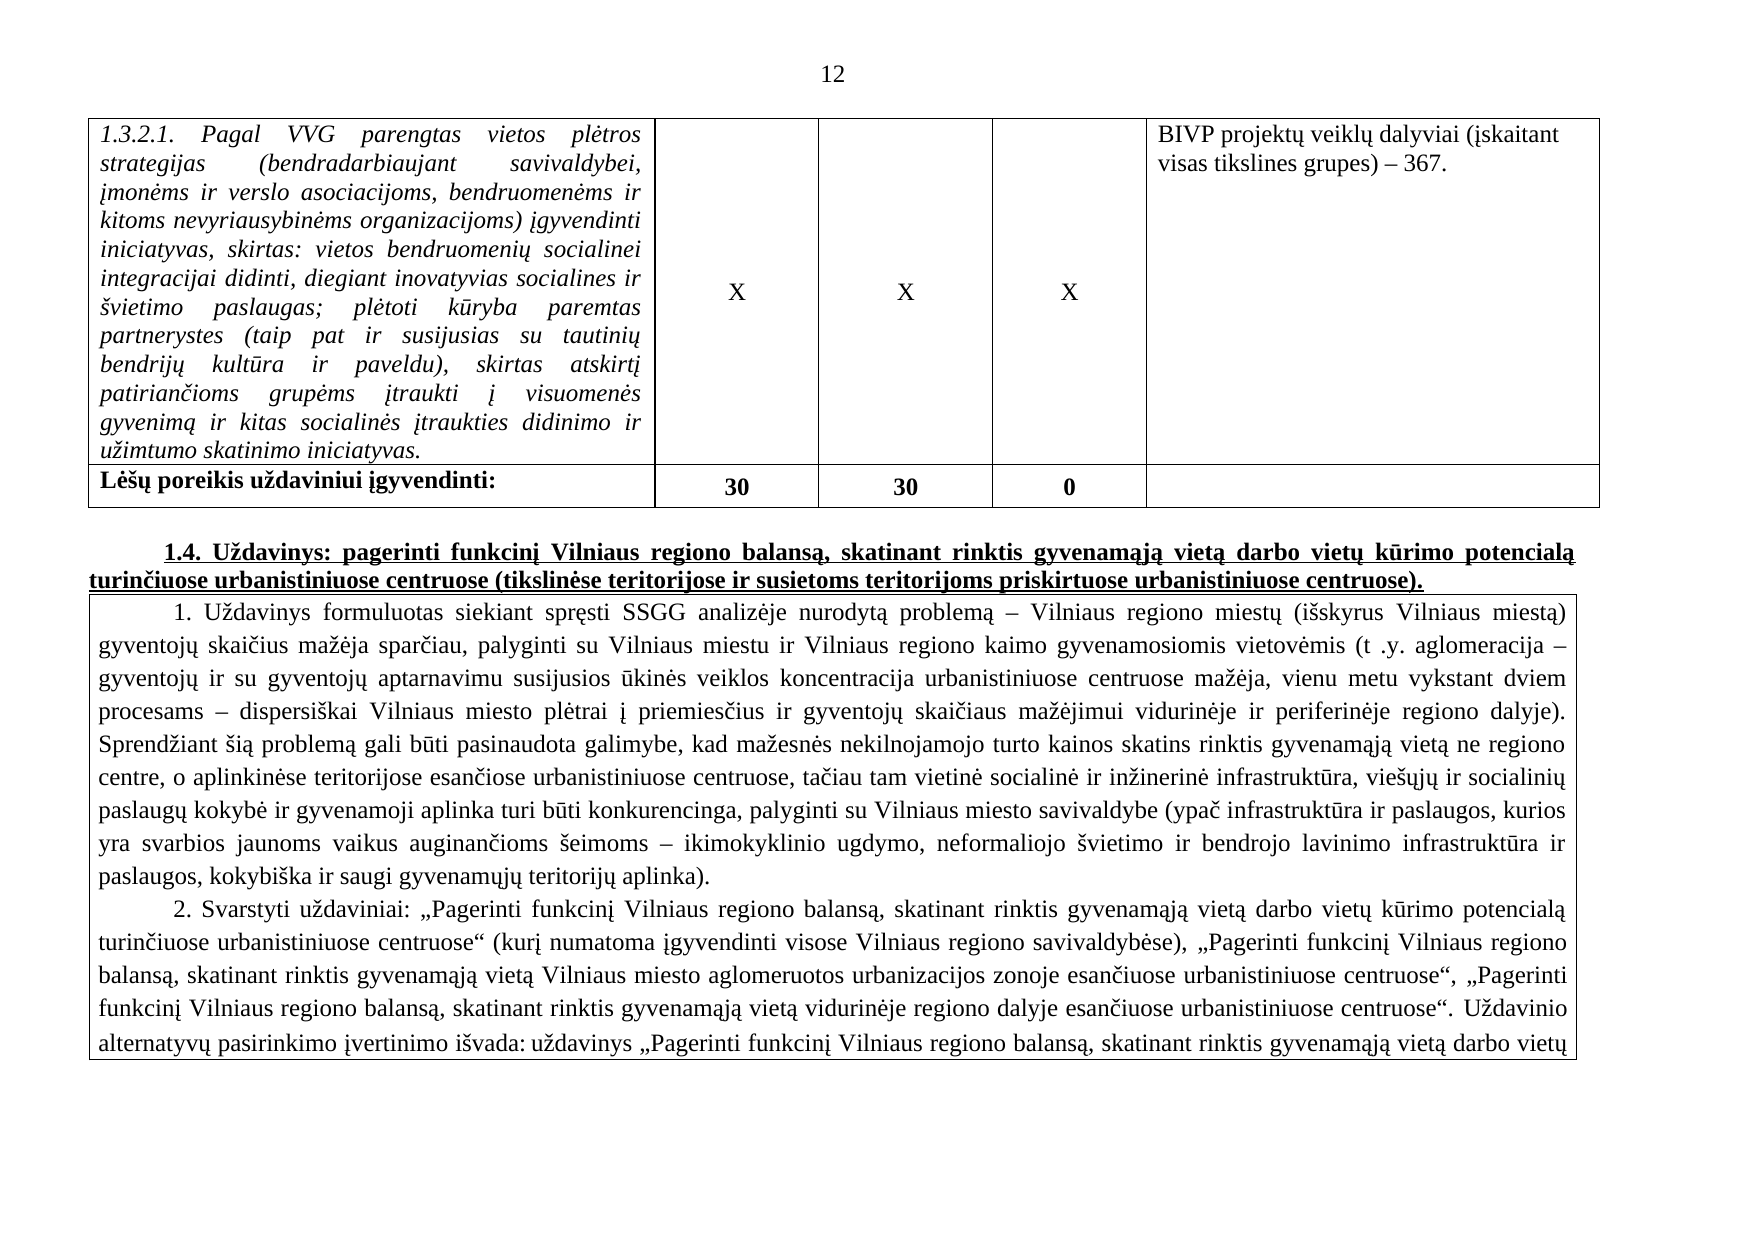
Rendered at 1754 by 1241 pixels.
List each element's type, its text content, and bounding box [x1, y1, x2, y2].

table_cell X [993, 119, 1146, 464]
text 1.4. Uždavinys: pagerinti funkcinį Vilniaus regiono balansą, skatinant rinktis gyvenamąją vietą darbo vietų kūrimo potencialą turinčiuose urbanistiniuose centruose (tikslinėse teritorijose ir susietoms teritorijoms priskirtuose urbanistiniuose centruose). [89, 537, 1577, 594]
table_cell BIVP projektų veiklų dalyviai (įskaitant visas tikslines grupes) – 367. [1147, 119, 1599, 464]
table_cell [1147, 465, 1599, 507]
table_cell Lėšų poreikis uždaviniui įgyvendinti: [89, 465, 654, 507]
table_cell 0 [993, 465, 1146, 507]
table_cell X [819, 119, 992, 464]
table_cell 1.3.2.1. Pagal VVG parengtas vietos plėtros strategijas (bendradarbiaujant savivaldybei, įmonėms ir verslo asociacijoms, bendruomenėms ir kitoms nevyriausybinėms organizacijoms) įgyvendinti iniciatyvas, skirtas: vietos bendruomenių socialinei integracijai didinti, diegiant inovatyvias socialines ir švietimo paslaugas; plėtoti kūryba paremtas partnerystes (taip pat ir susijusias su tautinių bendrijų kultūra ir paveldu), skirtas atskirtį patiriančioms grupėms įtraukti į visuomenės gyvenimą ir kitas socialinės įtraukties didinimo ir užimtumo skatinimo iniciatyvas. [89, 119, 654, 464]
text 2. Svarstyti uždaviniai: „Pagerinti funkcinį Vilniaus regiono balansą, skatinant rinktis gyvenamąją vietą darbo vietų kūrimo potencialą turinčiuose urbanistiniuose centruose“ (kurį numatoma įgyvendinti visose Vilniaus regiono savivaldybėse), „Pagerinti funkcinį Vilniaus regiono balansą, skatinant rinktis gyvenamąją vietą Vilniaus miesto aglomeruotos urbanizacijos zonoje esančiuose urbanistiniuose centruose“, „Pagerinti funkcinį Vilniaus regiono balansą, skatinant rinktis gyvenamąją vietą vidurinėje regiono dalyje esančiuose urbanistiniuose centruose“. Uždavinio alternatyvų pasirinkimo įvertinimo išvada: uždavinys „Pagerinti funkcinį Vilniaus regiono balansą, skatinant rinktis gyvenamąją vietą darbo vietų [90, 891, 1576, 1059]
table_cell 30 [656, 465, 818, 507]
table_cell X [656, 119, 818, 464]
table_cell 30 [819, 465, 992, 507]
text 1. Uždavinys formuluotas siekiant spręsti SSGG analizėje nurodytą problemą – Vilniaus regiono miestų (išskyrus Vilniaus miestą) gyventojų skaičius mažėja sparčiau, palyginti su Vilniaus miestu ir Vilniaus regiono kaimo gyvenamosiomis vietovėmis (t .y. aglomeracija – gyventojų ir su gyventojų aptarnavimu susijusios ūkinės veiklos koncentracija urbanistiniuose centruose mažėja, vienu metu vykstant dviem procesams – dispersiškai Vilniaus miesto plėtrai į priemiesčius ir gyventojų skaičiaus mažėjimui vidurinėje ir periferinėje regiono dalyje). Sprendžiant šią problemą gali būti pasinaudota galimybe, kad mažesnės nekilnojamojo turto kainos skatins rinktis gyvenamąją vietą ne regiono centre, o aplinkinėse teritorijose esančiose urbanistiniuose centruose, tačiau tam vietinė socialinė ir inžinerinė infrastruktūra, viešųjų ir socialinių paslaugų kokybė ir gyvenamoji aplinka turi būti konkurencinga, palyginti su Vilniaus miesto savivaldybe (ypač infrastruktūra ir paslaugos, kurios yra svarbios jaunoms vaikus auginančioms šeimoms – ikimokyklinio ugdymo, neformaliojo švietimo ir bendrojo lavinimo infrastruktūra ir paslaugos, kokybiška ir saugi gyvenamųjų teritorijų aplinka). [90, 595, 1576, 890]
